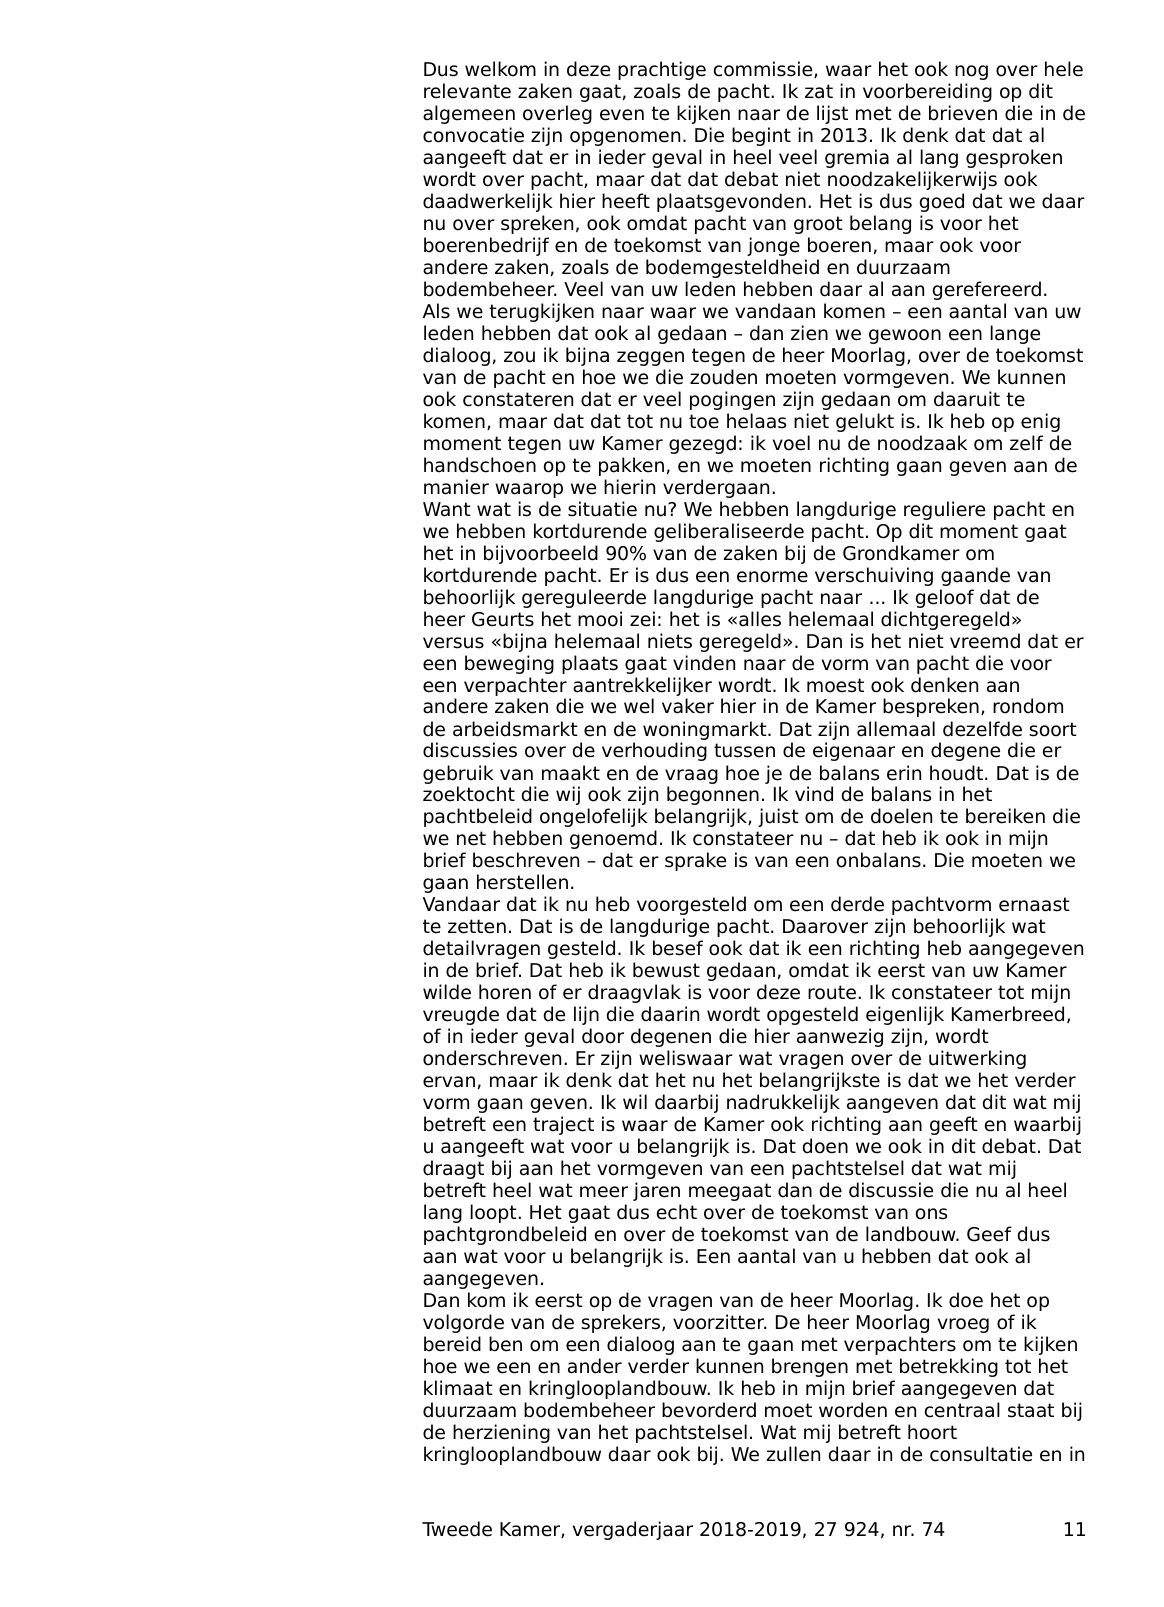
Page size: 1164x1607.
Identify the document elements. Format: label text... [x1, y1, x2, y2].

text Dan kom ik eerst op de vragen van de heer Moorlag. Ik doe het op volgorde van de sprekers, voorzitter. De heer Moorlag vroeg of ik bereid ben om een dialoog aan te gaan met verpachters om te kijken hoe we een en ander verder kunnen brengen met betrekking tot het klimaat en kringlooplandbouw. Ik heb in mijn brief aangegeven dat duurzaam bodembeheer bevorderd moet worden en centraal staat bij de herziening van het pachtstelsel. Wat mij betreft hoort kringlooplandbouw daar ook bij. We zullen daar in de consultatie en in [422, 1290, 1087, 1466]
text Want wat is de situatie nu? We hebben langdurige reguliere pacht en we hebben kortdurende geliberaliseerde pacht. Op dit moment gaat het in bijvoorbeeld 90% van de zaken bij de Grondkamer om kortdurende pacht. Er is dus een enorme verschuiving gaande van behoorlijk gereguleerde langdurige pacht naar ... Ik geloof dat de heer Geurts het mooi zei: het is «alles helemaal dichtgeregeld» versus «bijna helemaal niets geregeld». Dan is het niet vreemd dat er een beweging plaats gaat vinden naar de vorm van pacht die voor een verpachter aantrekkelijker wordt. Ik moest ook denken aan andere zaken die we wel vaker hier in de Kamer bespreken, rondom de arbeidsmarkt en de woningmarkt. Dat zijn allemaal dezelfde soort discussies over de verhouding tussen de eigenaar en degene die er gebruik van maakt en de vraag hoe je de balans erin houdt. Dat is de zoektocht die wij ook zijn begonnen. Ik vind de balans in het pachtbeleid ongelofelijk belangrijk, juist om de doelen te bereiken die we net hebben genoemd. Ik constateer nu – dat heb ik ook in mijn brief beschreven – dat er sprake is van een onbalans. Die moeten we gaan herstellen. [422, 499, 1087, 894]
text Vandaar dat ik nu heb voorgesteld om een derde pachtvorm ernaast te zetten. Dat is de langdurige pacht. Daarover zijn behoorlijk wat detailvragen gesteld. Ik besef ook dat ik een richting heb aangegeven in de brief. Dat heb ik bewust gedaan, omdat ik eerst van uw Kamer wilde horen of er draagvlak is voor deze route. Ik constateer tot mijn vreugde dat de lijn die daarin wordt opgesteld eigenlijk Kamerbreed, of in ieder geval door degenen die hier aanwezig zijn, wordt onderschreven. Er zijn weliswaar wat vragen over de uitwerking ervan, maar ik denk dat het nu het belangrijkste is dat we het verder vorm gaan geven. Ik wil daarbij nadrukkelijk aangeven dat dit wat mij betreft een traject is waar de Kamer ook richting aan geeft en waarbij u aangeeft wat voor u belangrijk is. Dat doen we ook in dit debat. Dat draagt bij aan het vormgeven van een pachtstelsel dat wat mij betreft heel wat meer jaren meegaat dan de discussie die nu al heel lang loopt. Het gaat dus echt over de toekomst van ons pachtgrondbeleid en over de toekomst van de landbouw. Geef dus aan wat voor u belangrijk is. Een aantal van u hebben dat ook al aangegeven. [422, 894, 1087, 1290]
text Dus welkom in deze prachtige commissie, waar het ook nog over hele relevante zaken gaat, zoals de pacht. Ik zat in voorbereiding op dit algemeen overleg even te kijken naar de lijst met de brieven die in de convocatie zijn opgenomen. Die begint in 2013. Ik denk dat dat al aangeeft dat er in ieder geval in heel veel gremia al lang gesproken wordt over pacht, maar dat dat debat niet noodzakelijkerwijs ook daadwerkelijk hier heeft plaatsgevonden. Het is dus goed dat we daar nu over spreken, ook omdat pacht van groot belang is voor het boerenbedrijf en de toekomst van jonge boeren, maar ook voor andere zaken, zoals de bodemgesteldheid en duurzaam bodembeheer. Veel van uw leden hebben daar al aan gerefereerd. [422, 59, 1087, 301]
text Als we terugkijken naar waar we vandaan komen – een aantal van uw leden hebben dat ook al gedaan – dan zien we gewoon een lange dialoog, zou ik bijna zeggen tegen de heer Moorlag, over de toekomst van de pacht en hoe we die zouden moeten vormgeven. We kunnen ook constateren dat er veel pogingen zijn gedaan om daaruit te komen, maar dat dat tot nu toe helaas niet gelukt is. Ik heb op enig moment tegen uw Kamer gezegd: ik voel nu de noodzaak om zelf de handschoen op te pakken, en we moeten richting gaan geven aan de manier waarop we hierin verdergaan. [422, 301, 1087, 499]
